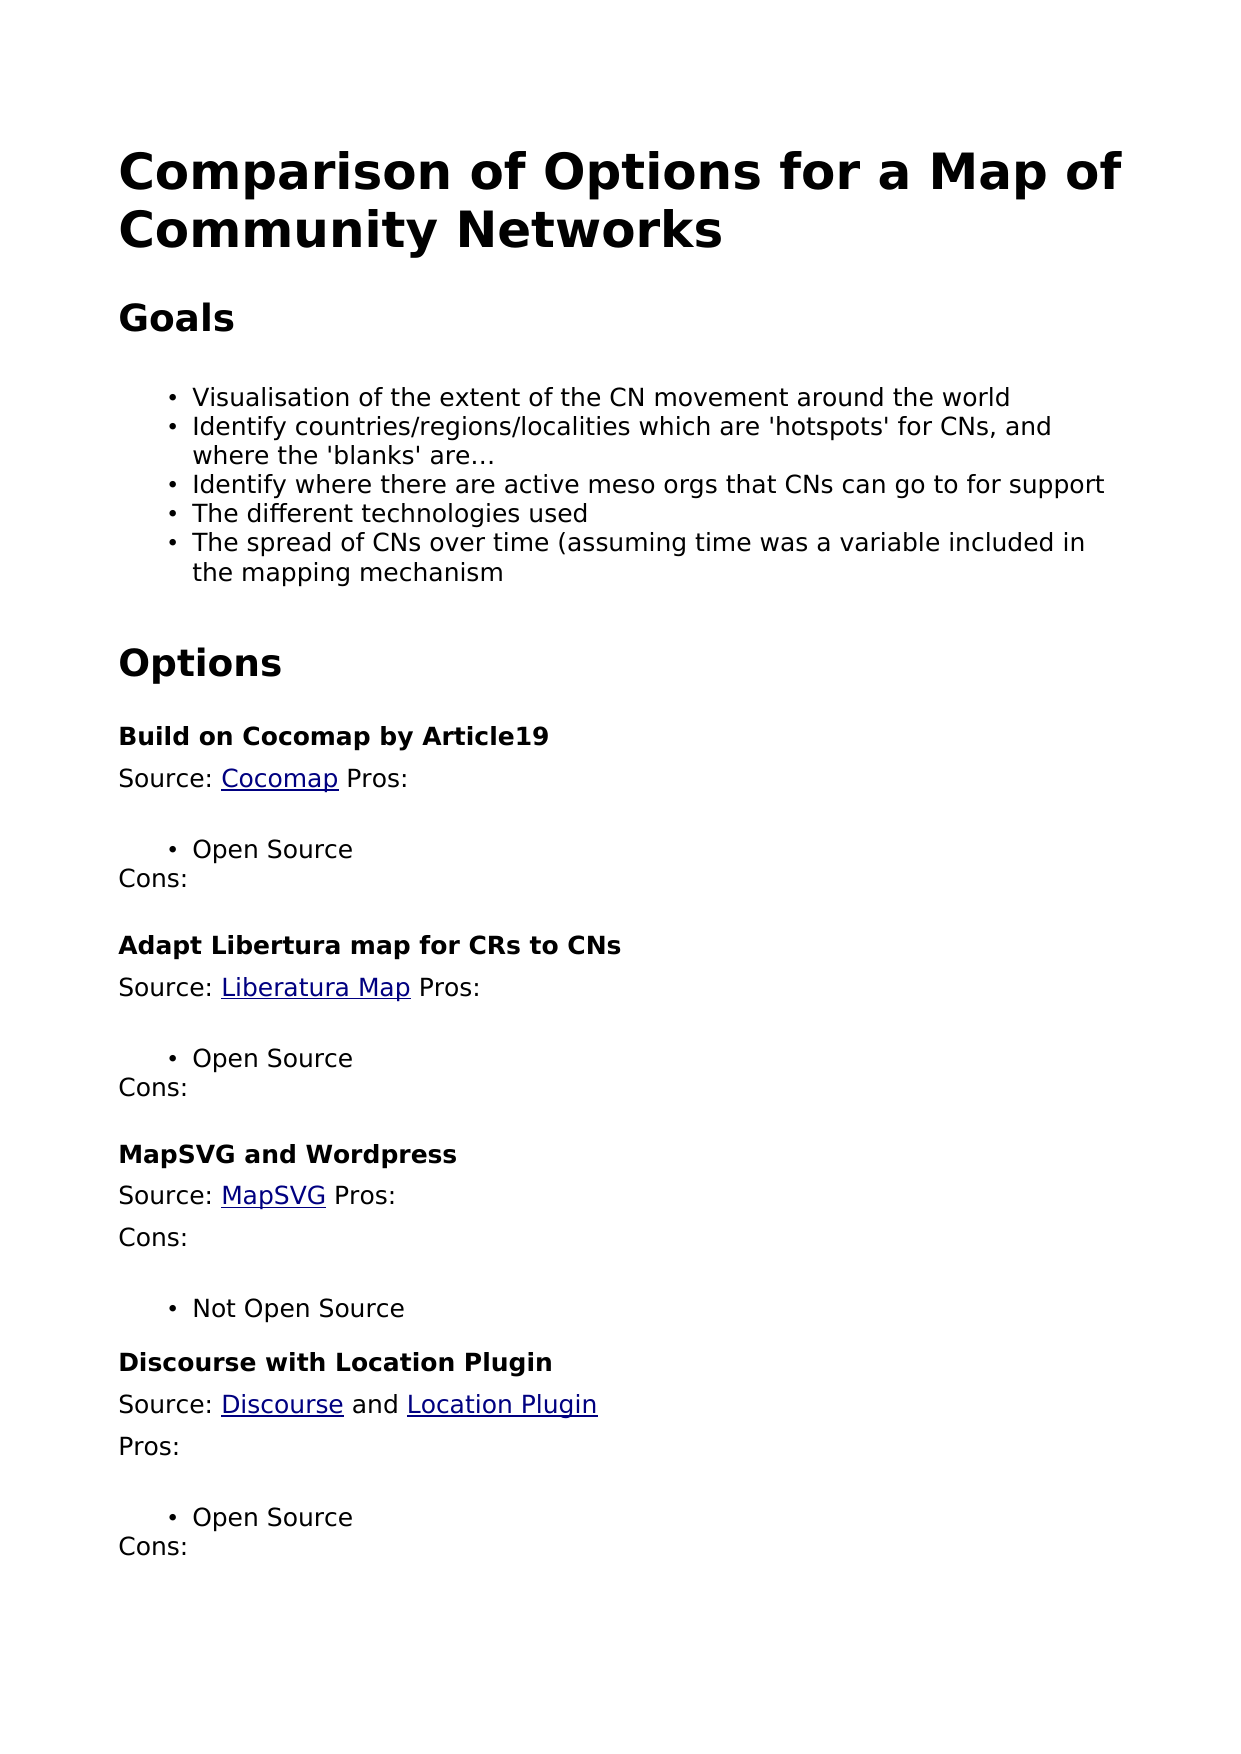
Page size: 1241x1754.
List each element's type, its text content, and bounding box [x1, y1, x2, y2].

subtitle Discourse with Location Plugin [118, 1348, 1122, 1378]
list Identify countries/regions/localities which are 'hotspots' for CNs, and where the 'blanks' are… [177, 412, 1122, 470]
list The different technologies used [177, 499, 1122, 528]
text Cons: [118, 1223, 1122, 1252]
subtitle Goals [118, 297, 1122, 341]
text Source: Liberatura Map Pros: [118, 973, 1122, 1002]
subtitle Adapt Libertura map for CRs to CNs [118, 931, 1122, 960]
subtitle MapSVG and Wordpress [118, 1140, 1122, 1169]
list Not Open Source [177, 1294, 1122, 1323]
list Open Source [177, 1503, 1122, 1532]
text Cons: [118, 1532, 1122, 1561]
list Identify where there are active meso orgs that CNs can go to for support [177, 470, 1122, 499]
text Source: Discourse and Location Plugin [118, 1390, 1122, 1419]
text Source: Cocomap Pros: [118, 764, 1122, 793]
list Open Source [177, 835, 1122, 864]
list The spread of CNs over time (assuming time was a variable included in the mapping mechanism [177, 528, 1122, 587]
text Source: MapSVG Pros: [118, 1181, 1122, 1211]
list Open Source [177, 1044, 1122, 1073]
text Cons: [118, 1073, 1122, 1102]
subtitle Comparison of Options for a Map of Community Networks [118, 143, 1122, 259]
text Pros: [118, 1432, 1122, 1461]
text Cons: [118, 864, 1122, 894]
list Visualisation of the extent of the CN movement around the world [177, 383, 1122, 412]
subtitle Options [118, 641, 1122, 685]
subtitle Build on Cocomap by Article19 [118, 722, 1122, 752]
